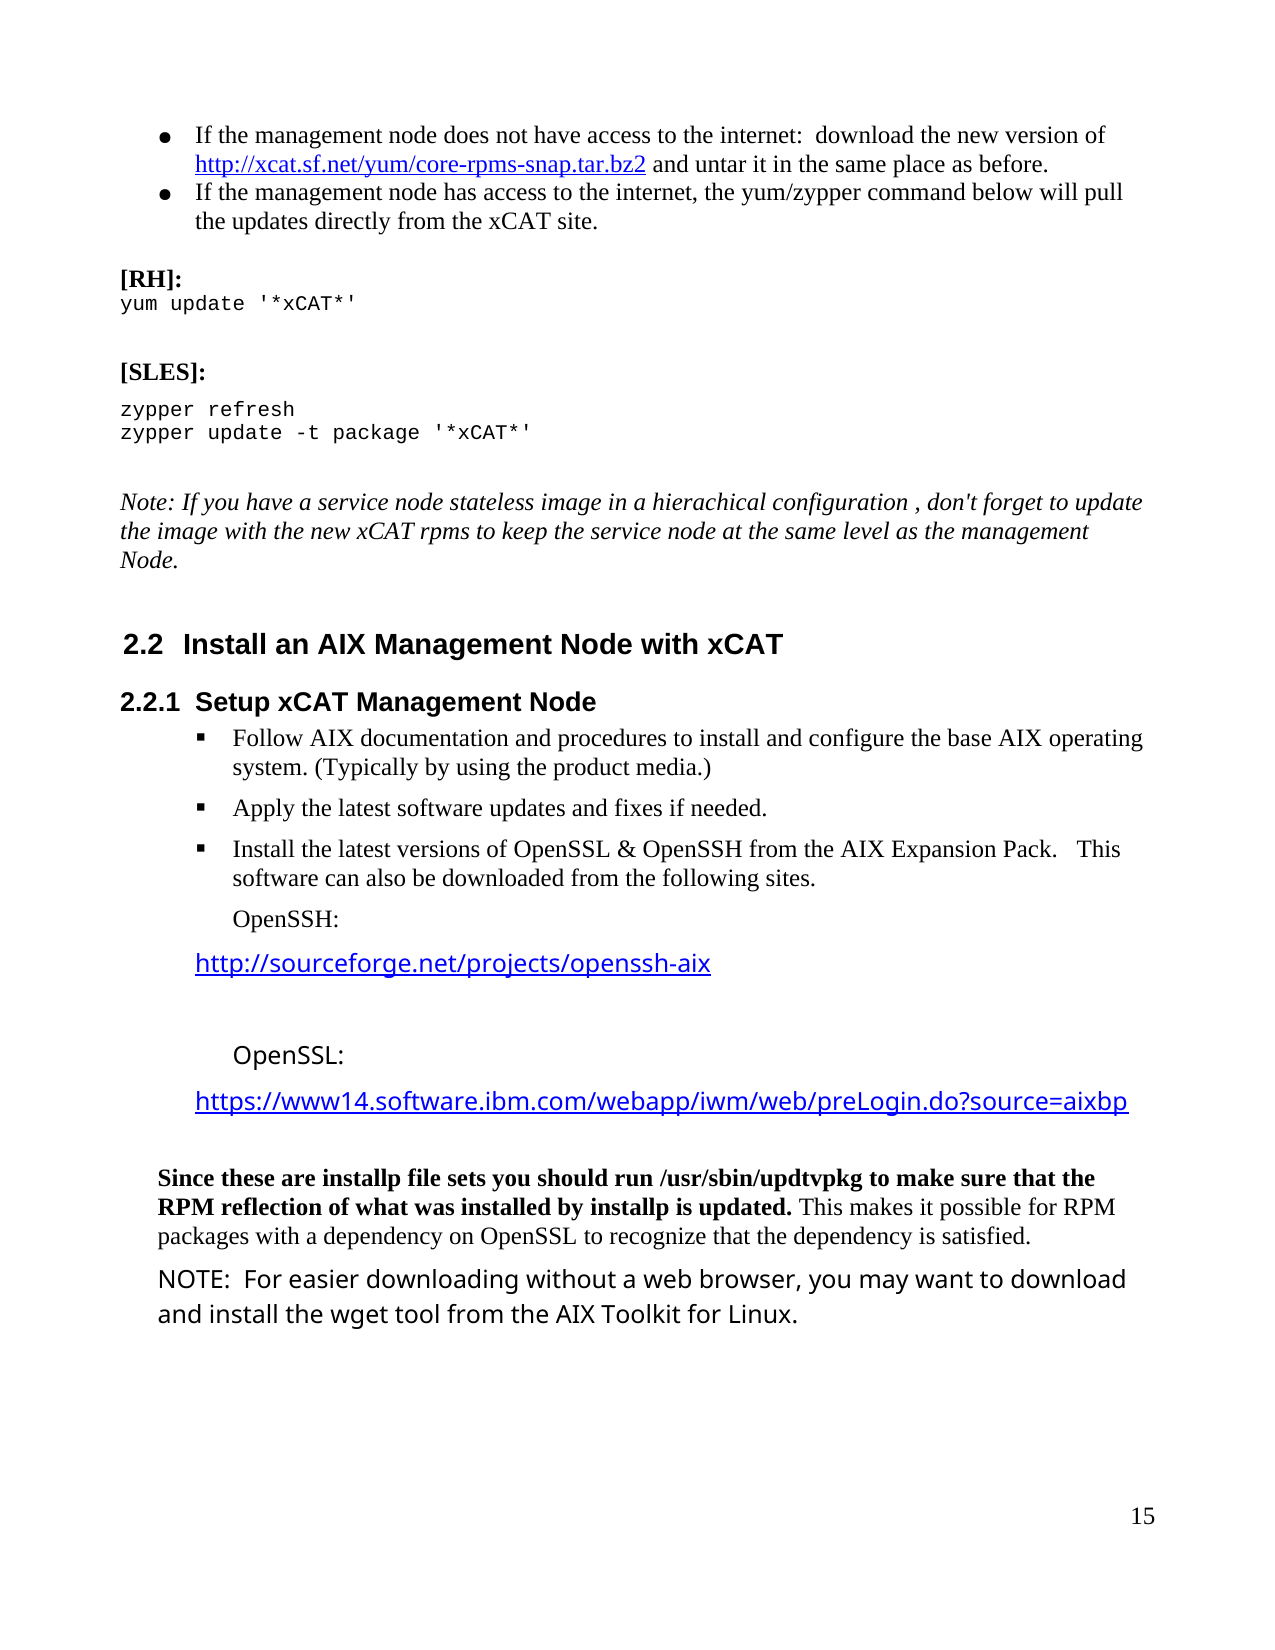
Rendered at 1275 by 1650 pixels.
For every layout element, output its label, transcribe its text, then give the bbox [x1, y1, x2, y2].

list OpenSSH: [195, 904, 1155, 933]
text yum update '*xCAT*' [120, 292, 1155, 316]
list Install the latest versions of OpenSSL & OpenSSH from the AIX Expansion Pack. This software can also be downloaded from the following sites. [195, 834, 1155, 892]
list Apply the latest software updates and fixes if needed. [195, 793, 1155, 822]
list http://sourceforge.net/projects/openssh-aix [157, 945, 1155, 979]
text Since these are installp file sets you should run /usr/sbin/updtvpkg to make sure that the RPM reflection of what was installed by installp is updated. This makes it possible for RPM packages with a dependency on OpenSSL to recognize that the dependency is satisfied. [157, 1163, 1155, 1250]
list If the management node has access to the internet, the yum/zypper command below will pull the updates directly from the xCAT site. [157, 177, 1155, 235]
list Follow AIX documentation and procedures to install and configure the base AIX operating system. (Typically by using the product media.) [195, 723, 1155, 781]
list If the management node does not have access to the internet: download the new version of http://xcat.sf.net/yum/core-rpms-snap.tar.bz2 and untar it in the same place as before. [157, 120, 1155, 177]
text [RH]: [120, 264, 1155, 292]
list https://www14.software.ibm.com/webapp/iwm/web/preLogin.do?source=aixbp [120, 1083, 1155, 1117]
text zypper refresh [120, 399, 1155, 422]
list OpenSSL: [195, 1037, 1155, 1071]
text NOTE: For easier downloading without a web browser, you may want to download and install the wget tool from the AIX Toolkit for Linux. [157, 1262, 1155, 1330]
subtitle Install an AIX Management Node with xCAT [123, 627, 1155, 661]
subtitle Setup xCAT Management Node [120, 686, 1155, 717]
text Note: If you have a service node stateless image in a hierachical configuration , don't forget to update the image with the new xCAT rpms to keep the service node at the same level as the management Node. [120, 487, 1155, 573]
text [SLES]: [120, 357, 1155, 386]
text zypper update -t package '*xCAT*' [120, 422, 1155, 446]
